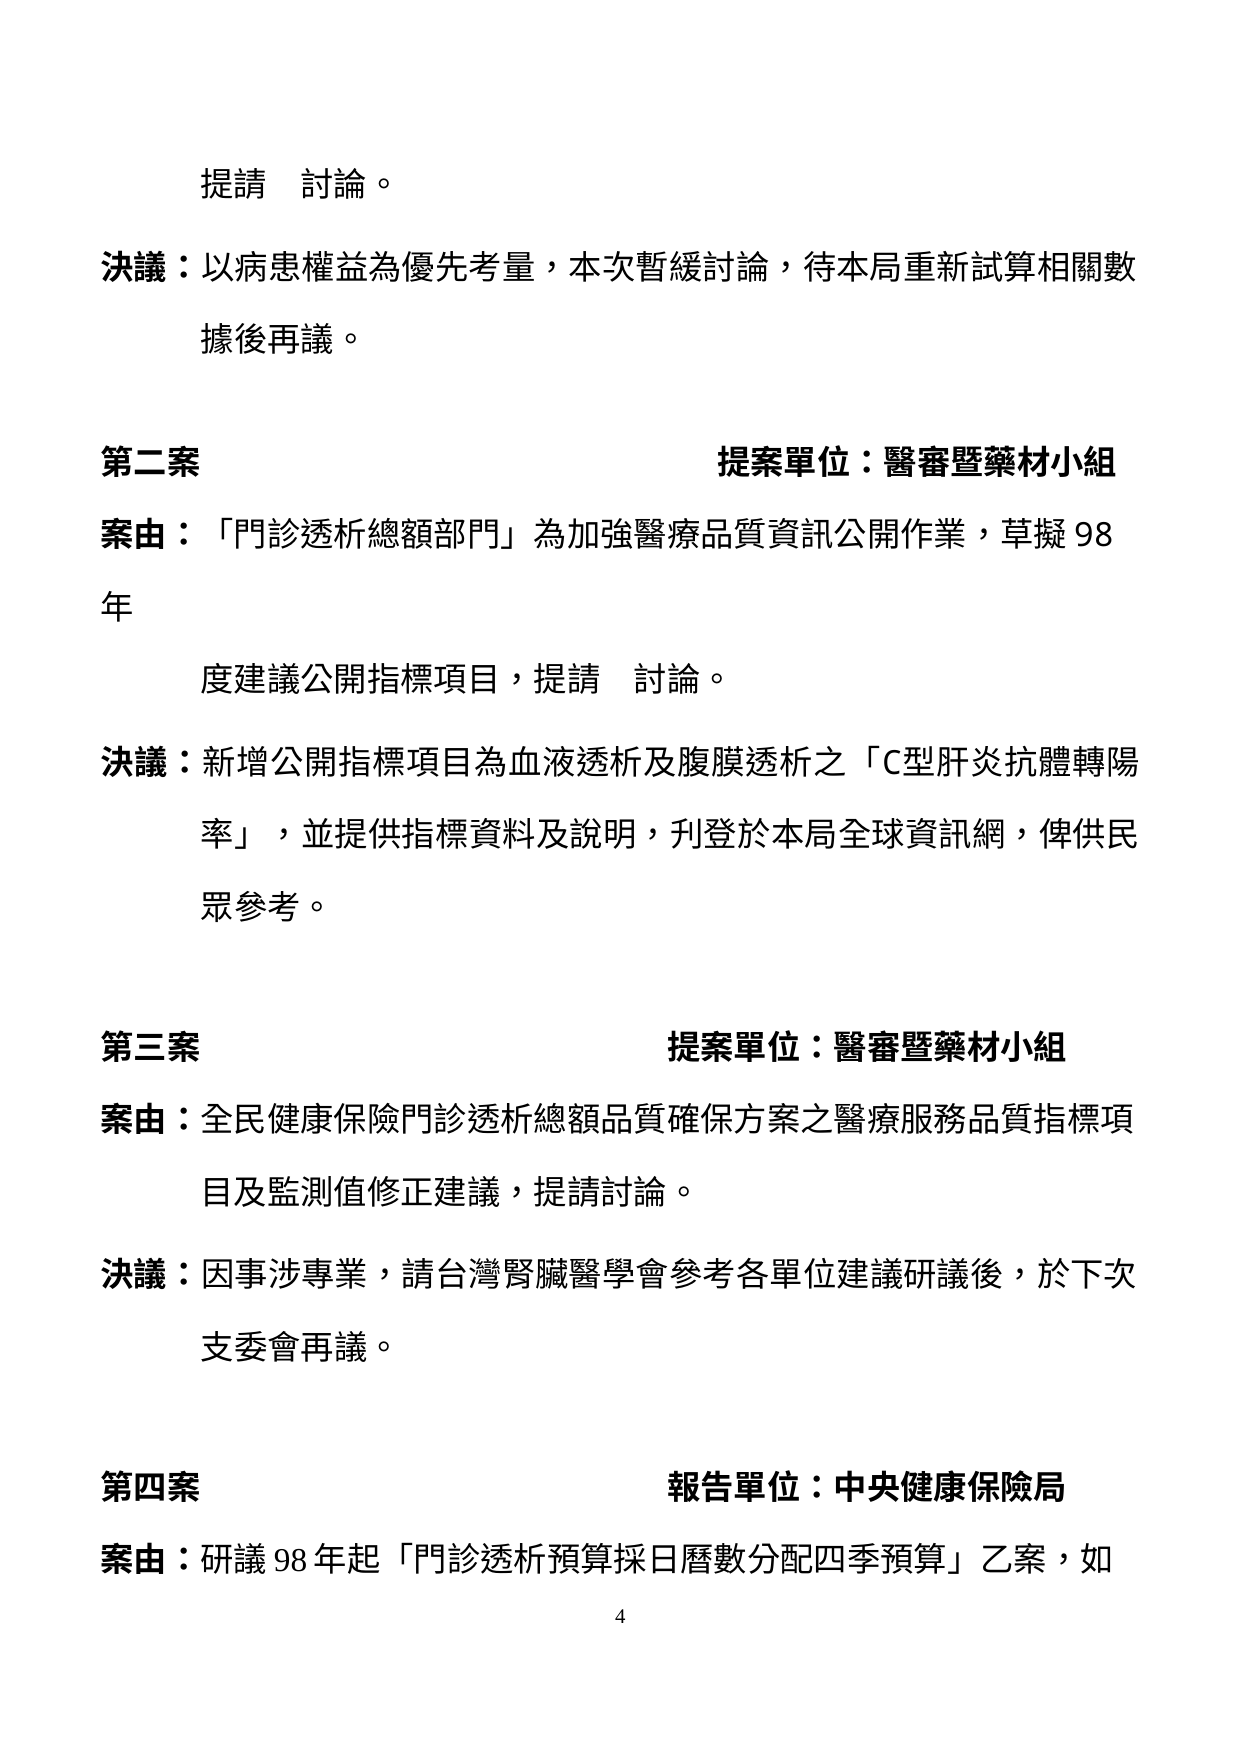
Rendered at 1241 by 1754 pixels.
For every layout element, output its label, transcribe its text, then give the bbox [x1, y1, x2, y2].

text 決議：新增公開指標項目為血液透析及腹膜透析之「C型肝炎抗體轉陽率」，並提供指標資料及說明，刋登於本局全球資訊網，俾供民眾參考。 [100, 736, 1140, 929]
text 案由：「門診透析總額部門」為加強醫療品質資訊公開作業，草擬98年 [100, 508, 1140, 629]
text 案由：全民健康保險門診透析總額品質確保方案之醫療服務品質指標項 [100, 1093, 1140, 1141]
text 度建議公開指標項目，提請 討論。 [100, 653, 1140, 701]
text 案由：研議98年起「門診透析預算採日曆數分配四季預算」乙案，如 [100, 1533, 1140, 1581]
text 第三案 提案單位：醫審暨藥材小組 [100, 1021, 1140, 1069]
text 決議：因事涉專業，請台灣腎臟醫學會參考各單位建議研議後，於下次支委會再議。 [100, 1248, 1140, 1369]
text 第二案 提案單位：醫審暨藥材小組 [100, 436, 1140, 484]
text 第四案 報告單位：中央健康保險局 [100, 1461, 1140, 1509]
text 提請 討論。 [200, 158, 1140, 206]
text 目及監測值修正建議，提請討論。 [100, 1165, 1140, 1214]
text 決議：以病患權益為優先考量，本次暫緩討論，待本局重新試算相關數據後再議。 [100, 241, 1140, 361]
